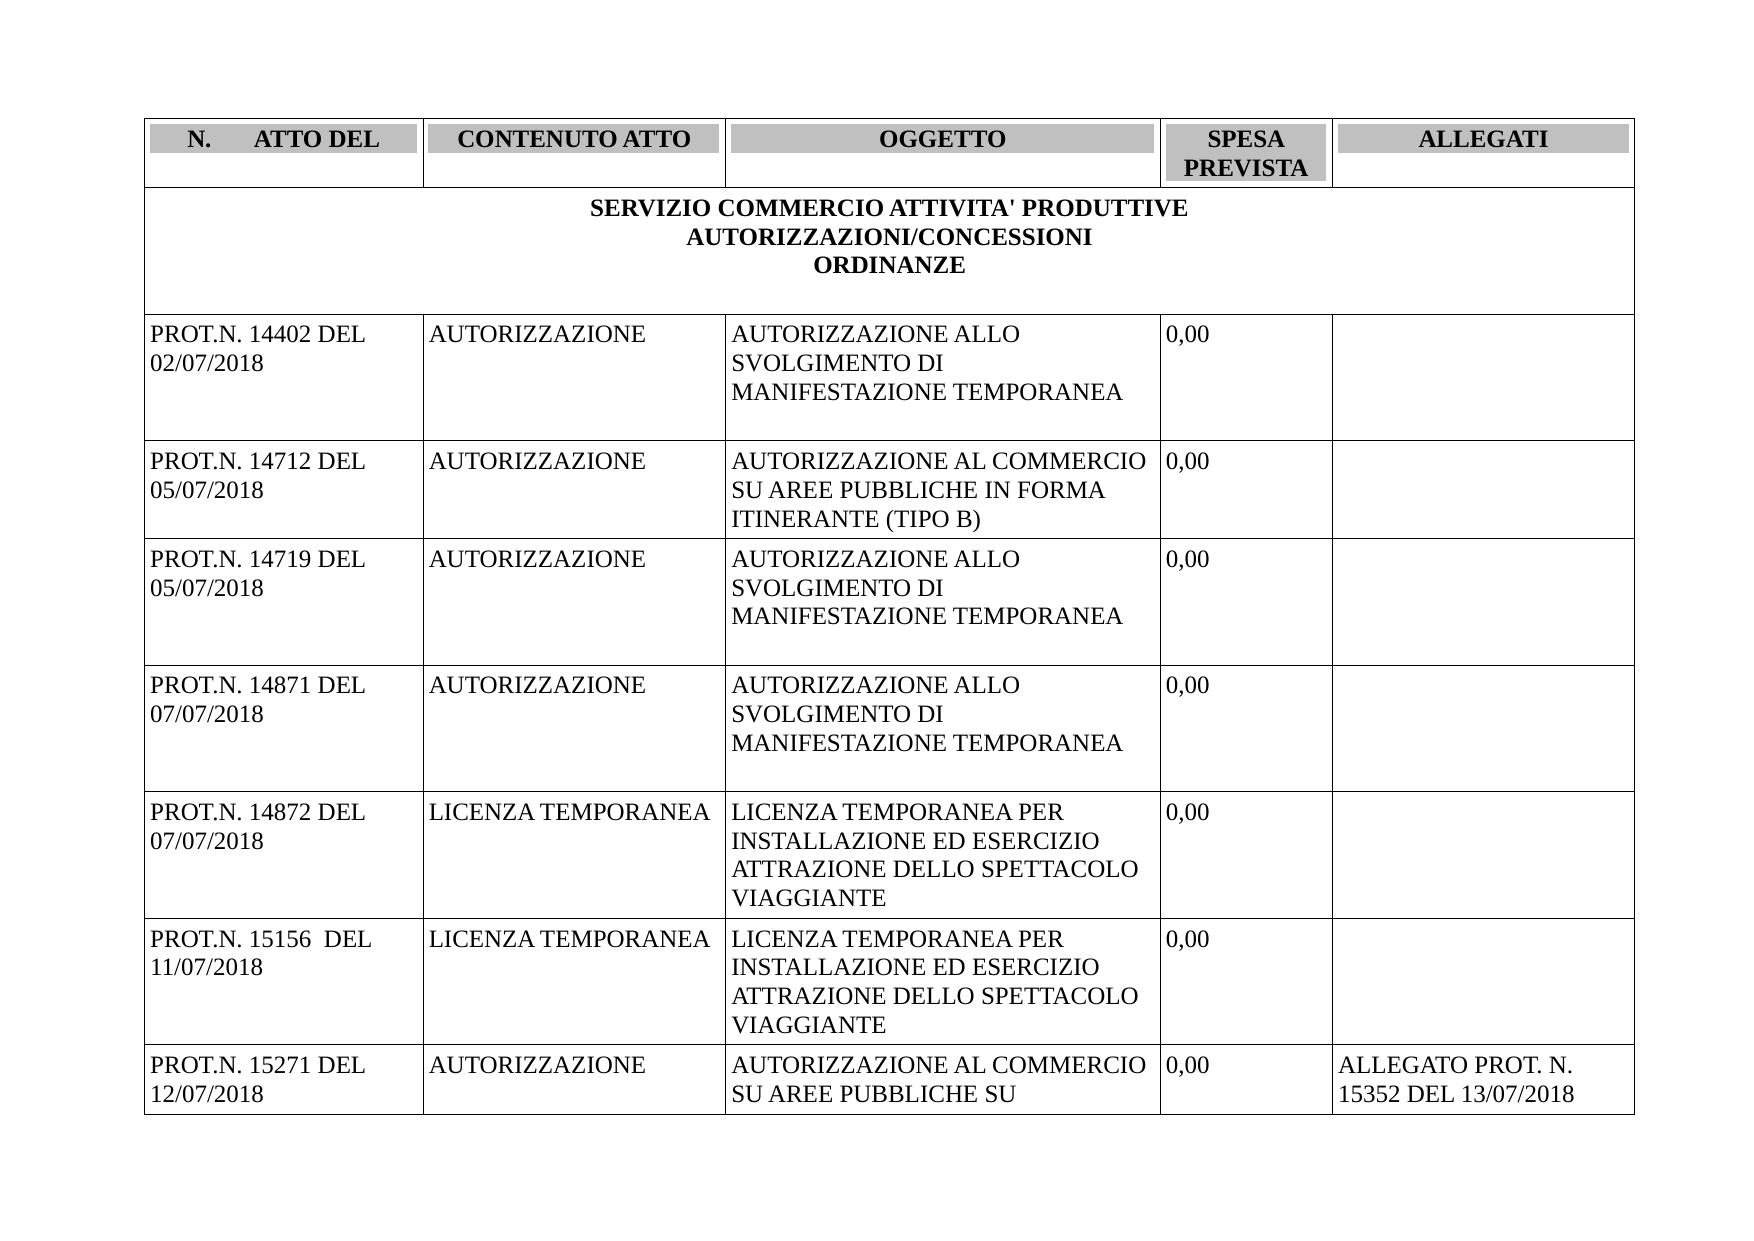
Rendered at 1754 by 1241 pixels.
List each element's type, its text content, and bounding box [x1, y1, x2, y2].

table_cell AUTORIZZAZIONE [424, 1045, 725, 1113]
table_cell LICENZA TEMPORANEA PER INSTALLAZIONE ED ESERCIZIO ATTRAZIONE DELLO SPETTACOLO VIAGGIANTE [726, 919, 1160, 1044]
table_cell 0,00 [1161, 792, 1332, 918]
table_cell 0,00 [1161, 666, 1332, 791]
table_cell [1333, 792, 1634, 918]
table_header ALLEGATI [1333, 119, 1634, 187]
table_cell AUTORIZZAZIONE [424, 315, 725, 440]
table_cell PROT.N. 15271 DEL 12/07/2018 [145, 1045, 423, 1113]
table_cell 0,00 [1161, 539, 1332, 665]
table_cell AUTORIZZAZIONE AL COMMERCIO SU AREE PUBBLICHE IN FORMA ITINERANTE (TIPO B) [726, 441, 1160, 538]
table_cell [1333, 441, 1634, 538]
table_cell AUTORIZZAZIONE [424, 666, 725, 791]
table_cell PROT.N. 14871 DEL 07/07/2018 [145, 666, 423, 791]
table_cell [1333, 539, 1634, 665]
table_cell SERVIZIO COMMERCIO ATTIVITA' PRODUTTIVE AUTORIZZAZIONI/CONCESSIONI ORDINANZE [145, 188, 1634, 314]
table_cell ALLEGATO PROT. N. 15352 DEL 13/07/2018 [1333, 1045, 1634, 1113]
table_header N. ATTO DEL [145, 119, 423, 187]
table_cell LICENZA TEMPORANEA [424, 792, 725, 918]
table_header SPESA PREVISTA [1161, 119, 1332, 187]
table_cell AUTORIZZAZIONE ALLO SVOLGIMENTO DI MANIFESTAZIONE TEMPORANEA [726, 666, 1160, 791]
table_cell AUTORIZZAZIONE [424, 441, 725, 538]
table_cell 0,00 [1161, 1045, 1332, 1113]
table_cell 0,00 [1161, 315, 1332, 440]
table_cell PROT.N. 14872 DEL 07/07/2018 [145, 792, 423, 918]
table_cell LICENZA TEMPORANEA [424, 919, 725, 1044]
table_cell [1333, 919, 1634, 1044]
table_cell AUTORIZZAZIONE AL COMMERCIO SU AREE PUBBLICHE SU [726, 1045, 1160, 1113]
table_cell 0,00 [1161, 441, 1332, 538]
table_cell [1333, 315, 1634, 440]
table_cell [1333, 666, 1634, 791]
table_header CONTENUTO ATTO [424, 119, 725, 187]
table_cell LICENZA TEMPORANEA PER INSTALLAZIONE ED ESERCIZIO ATTRAZIONE DELLO SPETTACOLO VIAGGIANTE [726, 792, 1160, 918]
table_cell PROT.N. 14719 DEL 05/07/2018 [145, 539, 423, 665]
table_cell PROT.N. 15156 DEL 11/07/2018 [145, 919, 423, 1044]
table_cell AUTORIZZAZIONE [424, 539, 725, 665]
table_cell PROT.N. 14712 DEL 05/07/2018 [145, 441, 423, 538]
table_cell PROT.N. 14402 DEL 02/07/2018 [145, 315, 423, 440]
table_cell 0,00 [1161, 919, 1332, 1044]
table_cell AUTORIZZAZIONE ALLO SVOLGIMENTO DI MANIFESTAZIONE TEMPORANEA [726, 539, 1160, 665]
table_header OGGETTO [726, 119, 1160, 187]
table_cell AUTORIZZAZIONE ALLO SVOLGIMENTO DI MANIFESTAZIONE TEMPORANEA [726, 315, 1160, 440]
